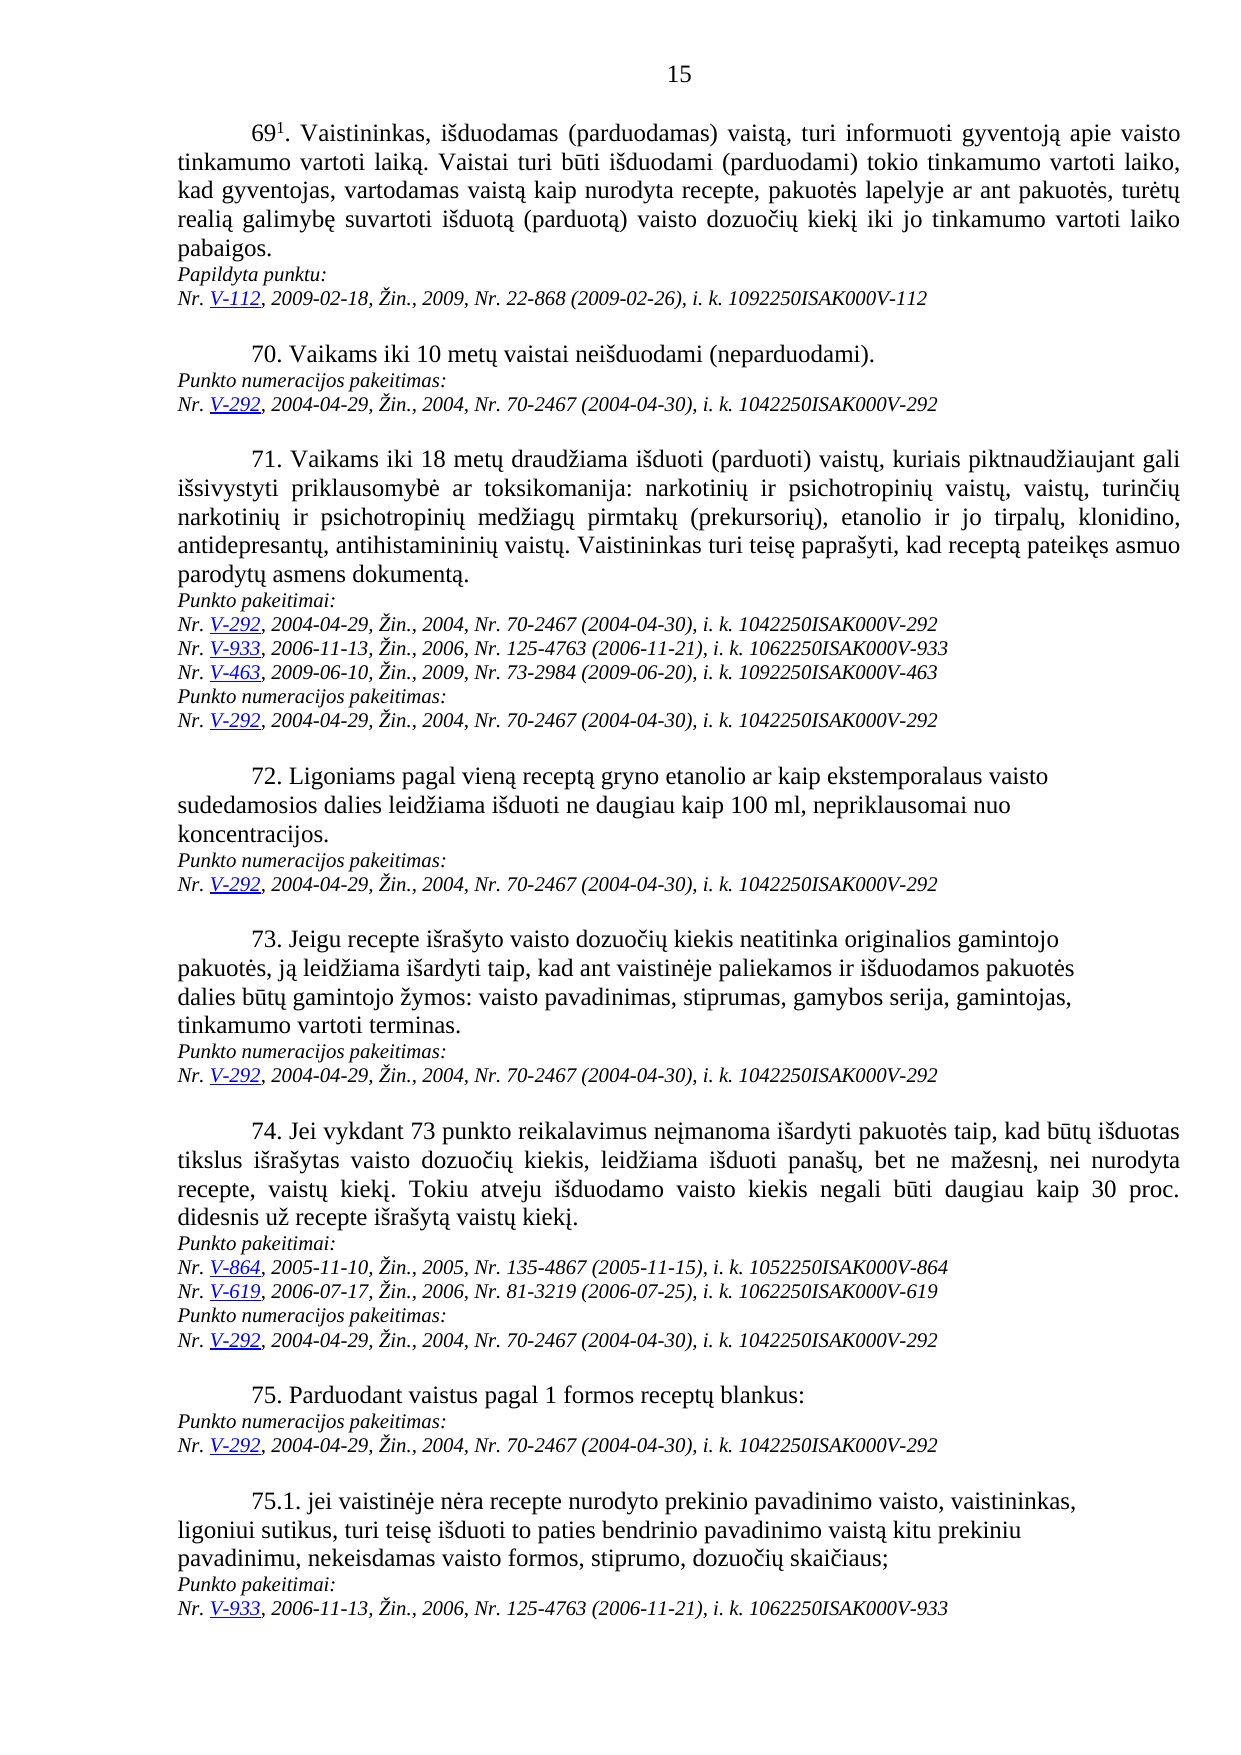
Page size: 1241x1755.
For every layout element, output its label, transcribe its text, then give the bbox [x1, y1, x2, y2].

text Punkto numeracijos pakeitimas: [177, 1303, 1181, 1327]
text 72. Ligoniams pagal vieną receptą gryno etanolio ar kaip ekstemporalaus vaisto sudedamosios dalies leidžiama išduoti ne daugiau kaip 100 ml, nepriklausomai nuo koncentracijos. [177, 761, 1122, 847]
text Nr. V-463, 2009-06-10, Žin., 2009, Nr. 73-2984 (2009-06-20), i. k. 1092250ISAK000V-463 [177, 660, 1181, 684]
text Nr. V-619, 2006-07-17, Žin., 2006, Nr. 81-3219 (2006-07-25), i. k. 1062250ISAK000V-619 [177, 1279, 1181, 1303]
text Punkto numeracijos pakeitimas: [177, 1409, 1181, 1433]
text 71. Vaikams iki 18 metų draudžiama išduoti (parduoti) vaistų, kuriais piktnaudžiaujant gali išsivystyti priklausomybė ar toksikomanija: narkotinių ir psichotropinių vaistų, vaistų, turinčių narkotinių ir psichotropinių medžiagų pirmtakų (prekursorių), etanolio ir jo tirpalų, klonidino, antidepresantų, antihistamininių vaistų. Vaistininkas turi teisę paprašyti, kad receptą pateikęs asmuo parodytų asmens dokumentą. [177, 444, 1181, 588]
text Nr. V-292, 2004-04-29, Žin., 2004, Nr. 70-2467 (2004-04-30), i. k. 1042250ISAK000V-292 [177, 1327, 1181, 1352]
text 73. Jeigu recepte išrašyto vaisto dozuočių kiekis neatitinka originalios gamintojo pakuotės, ją leidžiama išardyti taip, kad ant vaistinėje paliekamos ir išduodamos pakuotės dalies būtų gamintojo žymos: vaisto pavadinimas, stiprumas, gamybos serija, gamintojas, tinkamumo vartoti terminas. [177, 924, 1122, 1039]
text Punkto pakeitimai: [177, 1231, 1181, 1255]
text Punkto pakeitimai: [177, 588, 1181, 612]
text 70. Vaikams iki 10 metų vaistai neišduodami (neparduodami). [177, 339, 1122, 367]
text Nr. V-292, 2004-04-29, Žin., 2004, Nr. 70-2467 (2004-04-30), i. k. 1042250ISAK000V-292 [177, 1433, 1181, 1457]
text 75. Parduodant vaistus pagal 1 formos receptų blankus: [177, 1380, 1122, 1409]
text 74. Jei vykdant 73 punkto reikalavimus neįmanoma išardyti pakuotės taip, kad būtų išduotas tikslus išrašytas vaisto dozuočių kiekis, leidžiama išduoti panašų, bet ne mažesnį, nei nurodyta recepte, vaistų kiekį. Tokiu atveju išduodamo vaisto kiekis negali būti daugiau kaip 30 proc. didesnis už recepte išrašytą vaistų kiekį. [177, 1116, 1181, 1231]
text Nr. V-933, 2006-11-13, Žin., 2006, Nr. 125-4763 (2006-11-21), i. k. 1062250ISAK000V-933 [177, 636, 1181, 660]
text Nr. V-292, 2004-04-29, Žin., 2004, Nr. 70-2467 (2004-04-30), i. k. 1042250ISAK000V-292 [177, 392, 1181, 416]
text Nr. V-112, 2009-02-18, Žin., 2009, Nr. 22-868 (2009-02-26), i. k. 1092250ISAK000V-112 [177, 286, 1181, 310]
text Nr. V-933, 2006-11-13, Žin., 2006, Nr. 125-4763 (2006-11-21), i. k. 1062250ISAK000V-933 [177, 1596, 1181, 1620]
text Punkto numeracijos pakeitimas: [177, 367, 1181, 392]
text Papildyta punktu: [177, 262, 1181, 286]
text 691. Vaistininkas, išduodamas (parduodamas) vaistą, turi informuoti gyventoją apie vaisto tinkamumo vartoti laiką. Vaistai turi būti išduodami (parduodami) tokio tinkamumo vartoti laiko, kad gyventojas, vartodamas vaistą kaip nurodyta recepte, pakuotės lapelyje ar ant pakuotės, turėtų realią galimybę suvartoti išduotą (parduotą) vaisto dozuočių kiekį iki jo tinkamumo vartoti laiko pabaigos. [177, 118, 1181, 262]
text Nr. V-292, 2004-04-29, Žin., 2004, Nr. 70-2467 (2004-04-30), i. k. 1042250ISAK000V-292 [177, 612, 1181, 636]
text Punkto numeracijos pakeitimas: [177, 1039, 1181, 1063]
text Nr. V-292, 2004-04-29, Žin., 2004, Nr. 70-2467 (2004-04-30), i. k. 1042250ISAK000V-292 [177, 1063, 1181, 1087]
text Nr. V-864, 2005-11-10, Žin., 2005, Nr. 135-4867 (2005-11-15), i. k. 1052250ISAK000V-864 [177, 1255, 1181, 1279]
text Punkto numeracijos pakeitimas: [177, 684, 1181, 708]
text Nr. V-292, 2004-04-29, Žin., 2004, Nr. 70-2467 (2004-04-30), i. k. 1042250ISAK000V-292 [177, 872, 1181, 896]
text Punkto pakeitimai: [177, 1572, 1181, 1596]
text 75.1. jei vaistinėje nėra recepte nurodyto prekinio pavadinimo vaisto, vaistininkas, ligoniui sutikus, turi teisę išduoti to paties bendrinio pavadinimo vaistą kitu prekiniu pavadinimu, nekeisdamas vaisto formos, stiprumo, dozuočių skaičiaus; [177, 1486, 1122, 1572]
text Nr. V-292, 2004-04-29, Žin., 2004, Nr. 70-2467 (2004-04-30), i. k. 1042250ISAK000V-292 [177, 708, 1181, 732]
text Punkto numeracijos pakeitimas: [177, 847, 1181, 872]
